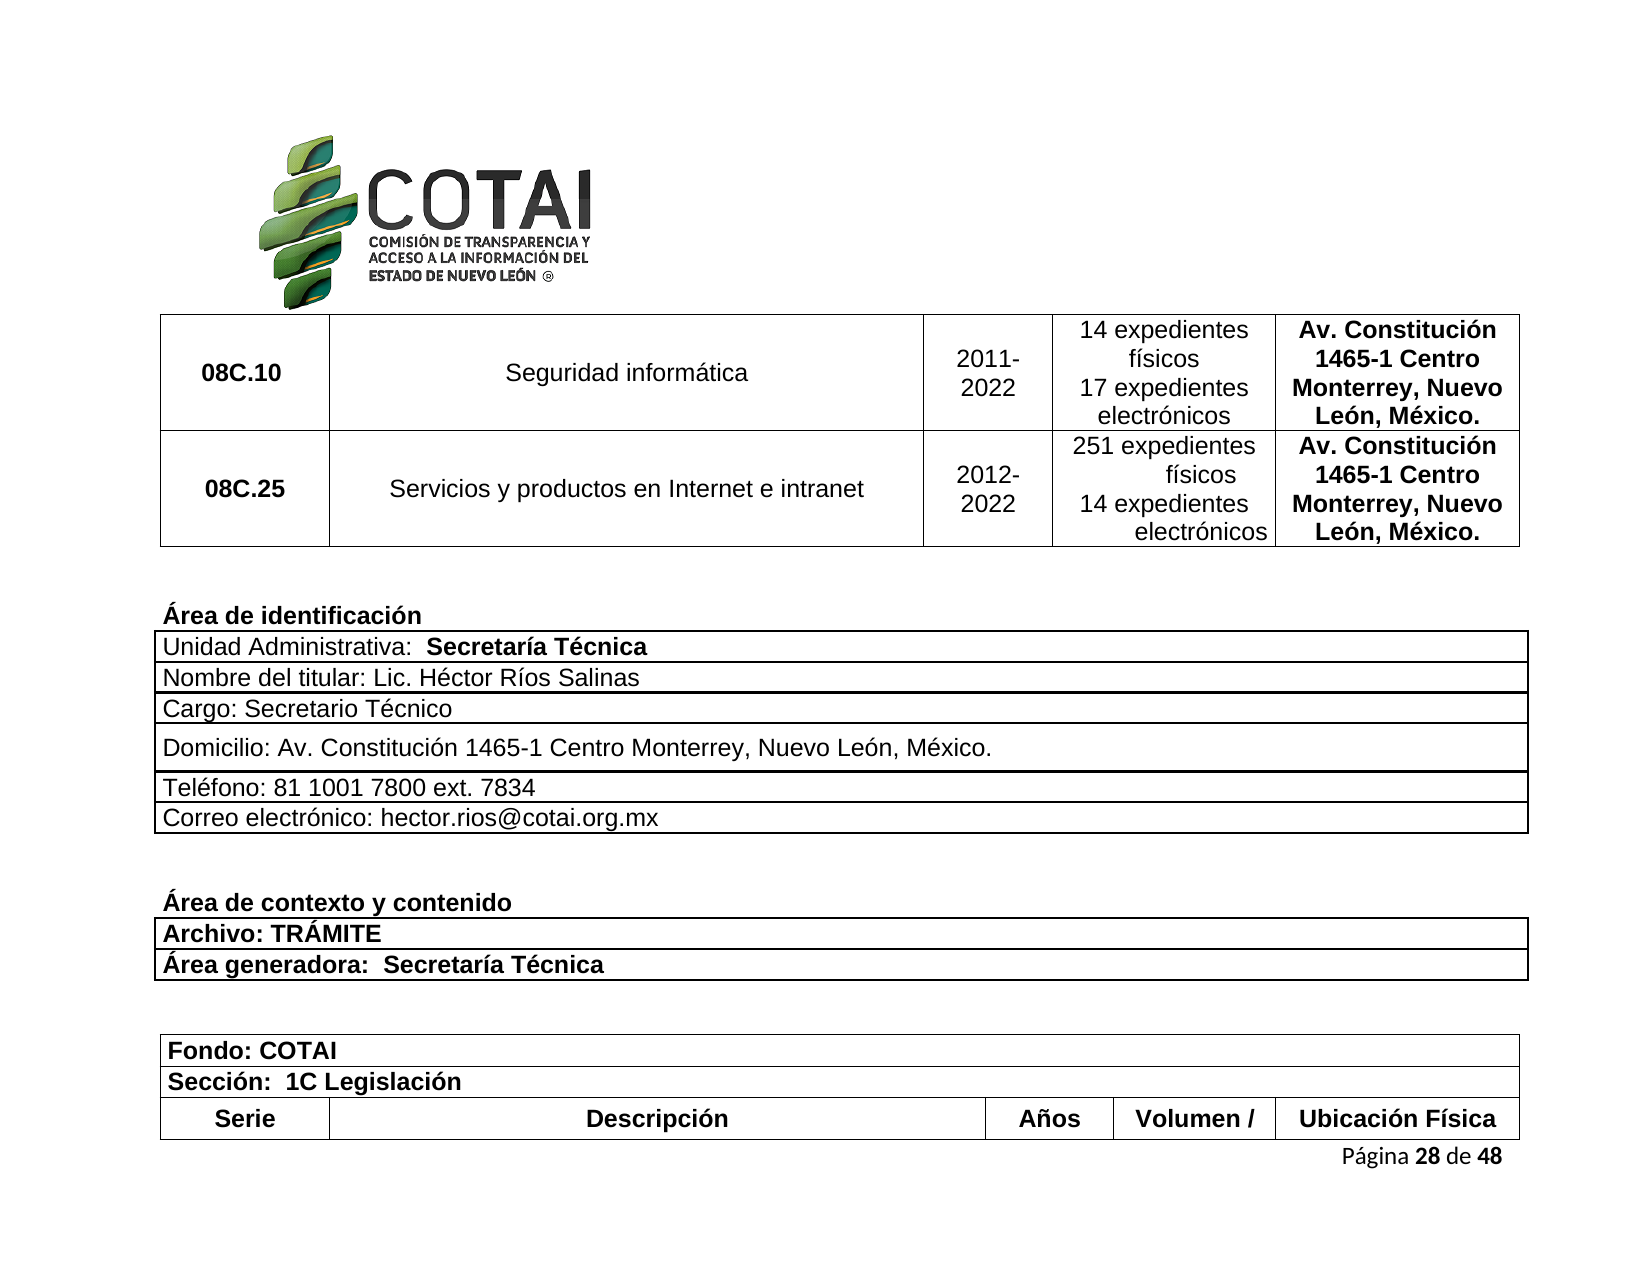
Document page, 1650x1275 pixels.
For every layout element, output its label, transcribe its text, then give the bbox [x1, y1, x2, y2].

table_cell Nombre del titular: Lic. Héctor Ríos Salinas [156, 663, 1527, 691]
table_cell Av. Constitución 1465-1 Centro Monterrey, Nuevo León, México. [1276, 315, 1519, 430]
table_cell Teléfono: 81 1001 7800 ext. 7834 [156, 773, 1527, 801]
table_cell Seguridad informática [330, 315, 923, 430]
table_cell Correo electrónico: hector.rios@cotai.org.mx [156, 803, 1527, 832]
table_cell Domicilio: Av. Constitución 1465-1 Centro Monterrey, Nuevo León, México. [156, 724, 1527, 770]
table_cell Cargo: Secretario Técnico [156, 694, 1527, 722]
table_cell 2011-2022 [924, 315, 1052, 430]
table_cell 2012-2022 [924, 431, 1052, 546]
table_cell Sección: 1C Legislación [161, 1067, 1519, 1097]
table_header Fondo: COTAI [161, 1035, 1519, 1066]
table_cell Descripción [330, 1098, 985, 1139]
table_cell Serie [161, 1098, 329, 1139]
table_cell Años [986, 1098, 1113, 1139]
table_cell Servicios y productos en Internet e intranet [330, 431, 923, 546]
table_cell Unidad Administrativa: Secretaría Técnica [156, 632, 1527, 661]
table_cell Volumen / [1114, 1098, 1275, 1139]
table_cell 14 expedientes físicos 17 expedientes electrónicos [1053, 315, 1275, 430]
table_cell 08C.10 [161, 315, 329, 430]
table_cell Av. Constitución 1465-1 Centro Monterrey, Nuevo León, México. [1276, 431, 1519, 546]
table_cell 08C.25 [161, 431, 329, 546]
table_cell 251 expedientes físicos 14 expedientes electrónicos [1053, 431, 1275, 546]
table_cell Ubicación Física [1276, 1098, 1519, 1139]
